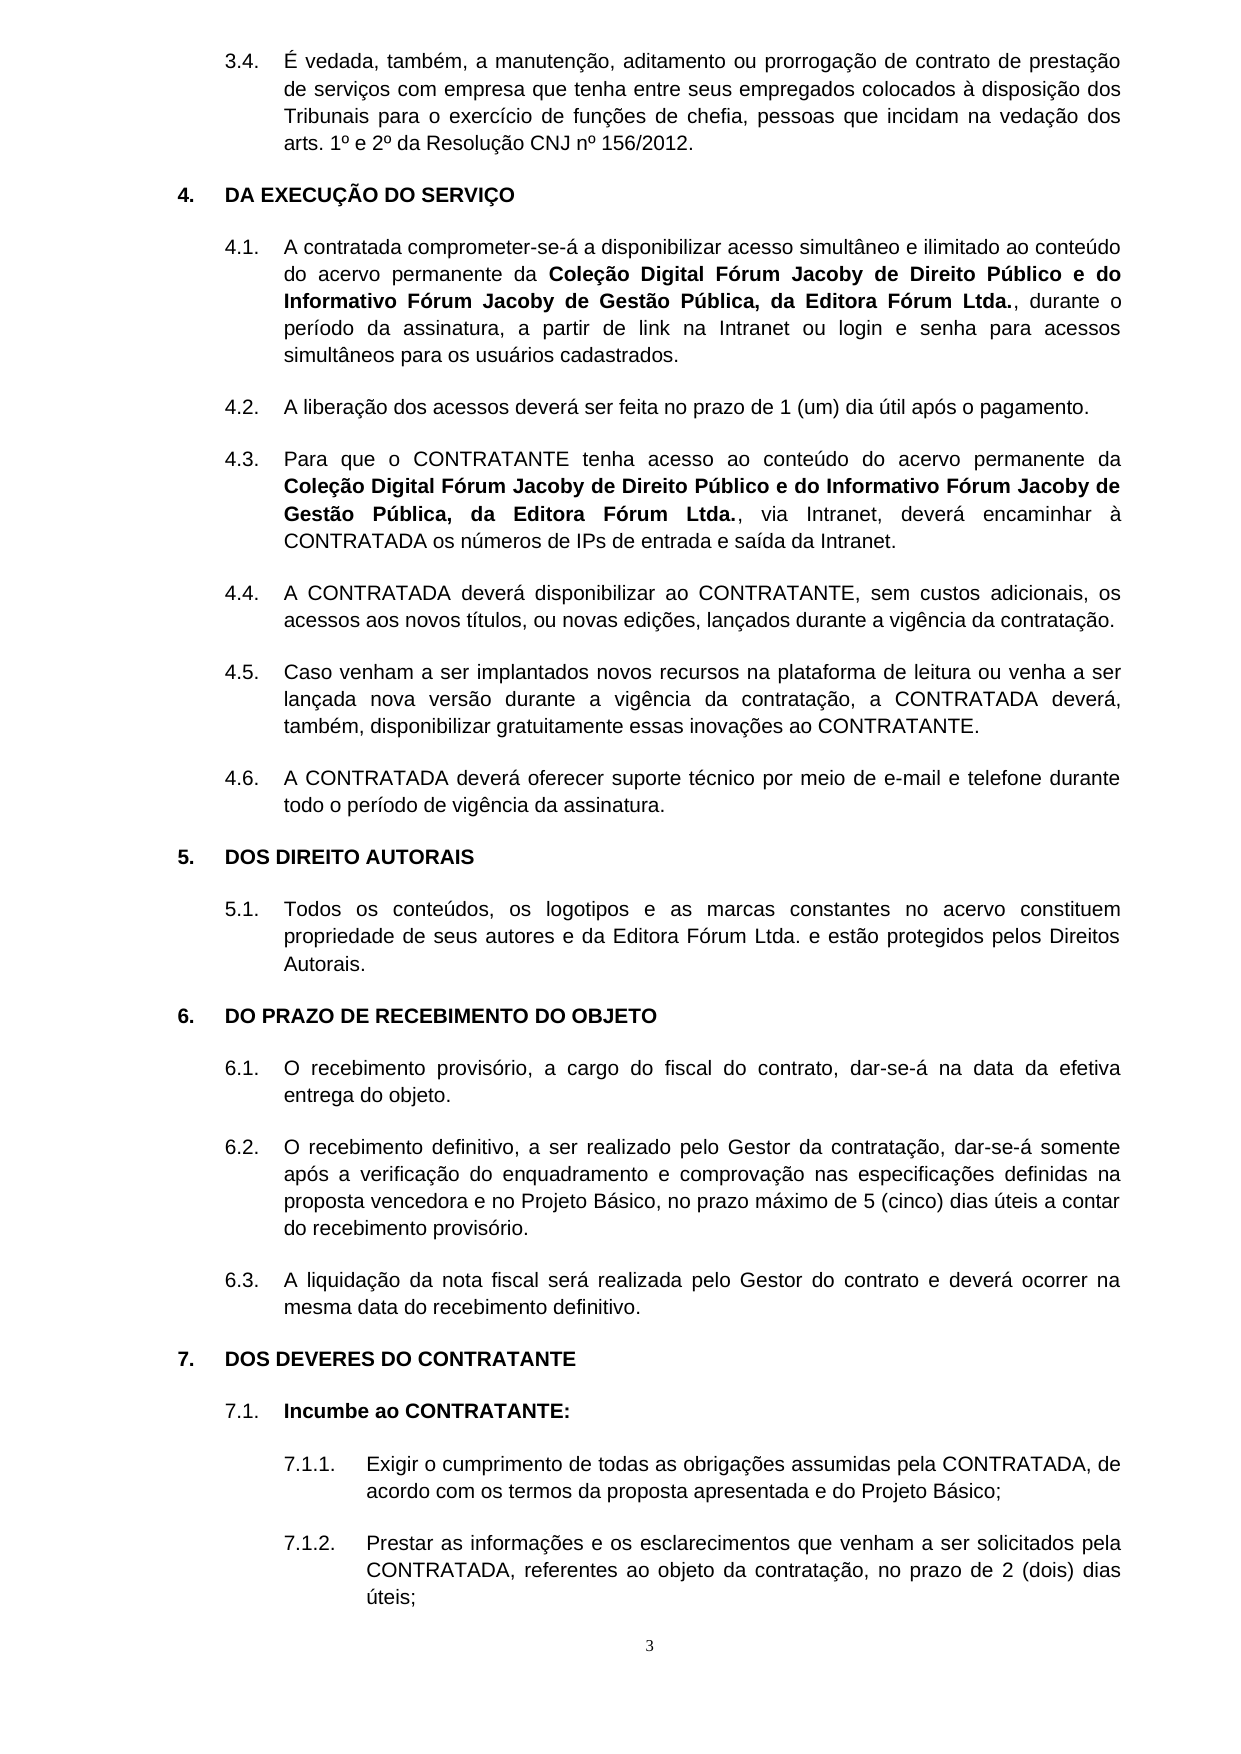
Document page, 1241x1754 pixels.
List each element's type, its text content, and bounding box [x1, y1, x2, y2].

list DOS DIREITO AUTORAIS [177, 843, 1122, 870]
list DOS DEVERES DO CONTRATANTE [177, 1345, 1122, 1372]
list O recebimento definitivo, a ser realizado pelo Gestor da contratação, dar-se-á somente após a verificação do enquadramento e comprovação nas especificações definidas na proposta vencedora e no Projeto Básico, no prazo máximo de 5 (cinco) dias úteis a contar do recebimento provisório. [224, 1133, 1122, 1241]
list DO PRAZO DE RECEBIMENTO DO OBJETO [177, 1001, 1122, 1028]
list DA EXECUÇÃO DO SERVIÇO [177, 181, 1122, 208]
list É vedada, também, a manutenção, aditamento ou prorrogação de contrato de prestação de serviços com empresa que tenha entre seus empregados colocados à disposição dos Tribunais para o exercício de funções de chefia, pessoas que incidam na vedação dos arts. 1º e 2º da Resolução CNJ nº 156/2012. [224, 47, 1122, 156]
list A CONTRATADA deverá oferecer suporte técnico por meio de e-mail e telefone durante todo o período de vigência da assinatura. [224, 764, 1122, 818]
list Prestar as informações e os esclarecimentos que venham a ser solicitados pela CONTRATADA, referentes ao objeto da contratação, no prazo de 2 (dois) dias úteis; [283, 1528, 1122, 1610]
list Incumbe ao CONTRATANTE: [224, 1397, 1122, 1424]
list O recebimento provisório, a cargo do fiscal do contrato, dar-se-á na data da efetiva entrega do objeto. [224, 1053, 1122, 1108]
list A CONTRATADA deverá disponibilizar ao CONTRATANTE, sem custos adicionais, os acessos aos novos títulos, ou novas edições, lançados durante a vigência da contratação. [224, 578, 1122, 633]
list Caso venham a ser implantados novos recursos na plataforma de leitura ou venha a ser lançada nova versão durante a vigência da contratação, a CONTRATADA deverá, também, disponibilizar gratuitamente essas inovações ao CONTRATANTE. [224, 658, 1122, 739]
list Exigir o cumprimento de todas as obrigações assumidas pela CONTRATADA, de acordo com os termos da proposta apresentada e do Projeto Básico; [283, 1449, 1122, 1503]
list A liquidação da nota fiscal será realizada pelo Gestor do contrato e deverá ocorrer na mesma data do recebimento definitivo. [224, 1266, 1122, 1320]
list Todos os conteúdos, os logotipos e as marcas constantes no acervo constituem propriedade de seus autores e da Editora Fórum Ltda. e estão protegidos pelos Direitos Autorais. [224, 895, 1122, 976]
list A contratada comprometer-se-á a disponibilizar acesso simultâneo e ilimitado ao conteúdo do acervo permanente da Coleção Digital Fórum Jacoby de Direito Público e do Informativo Fórum Jacoby de Gestão Pública, da Editora Fórum Ltda., durante o período da assinatura, a partir de link na Intranet ou login e senha para acessos simultâneos para os usuários cadastrados. [224, 233, 1122, 368]
list A liberação dos acessos deverá ser feita no prazo de 1 (um) dia útil após o pagamento. [224, 393, 1122, 420]
list Para que o CONTRATANTE tenha acesso ao conteúdo do acervo permanente da Coleção Digital Fórum Jacoby de Direito Público e do Informativo Fórum Jacoby de Gestão Pública, da Editora Fórum Ltda., via Intranet, deverá encaminhar à CONTRATADA os números de IPs de entrada e saída da Intranet. [224, 445, 1122, 553]
